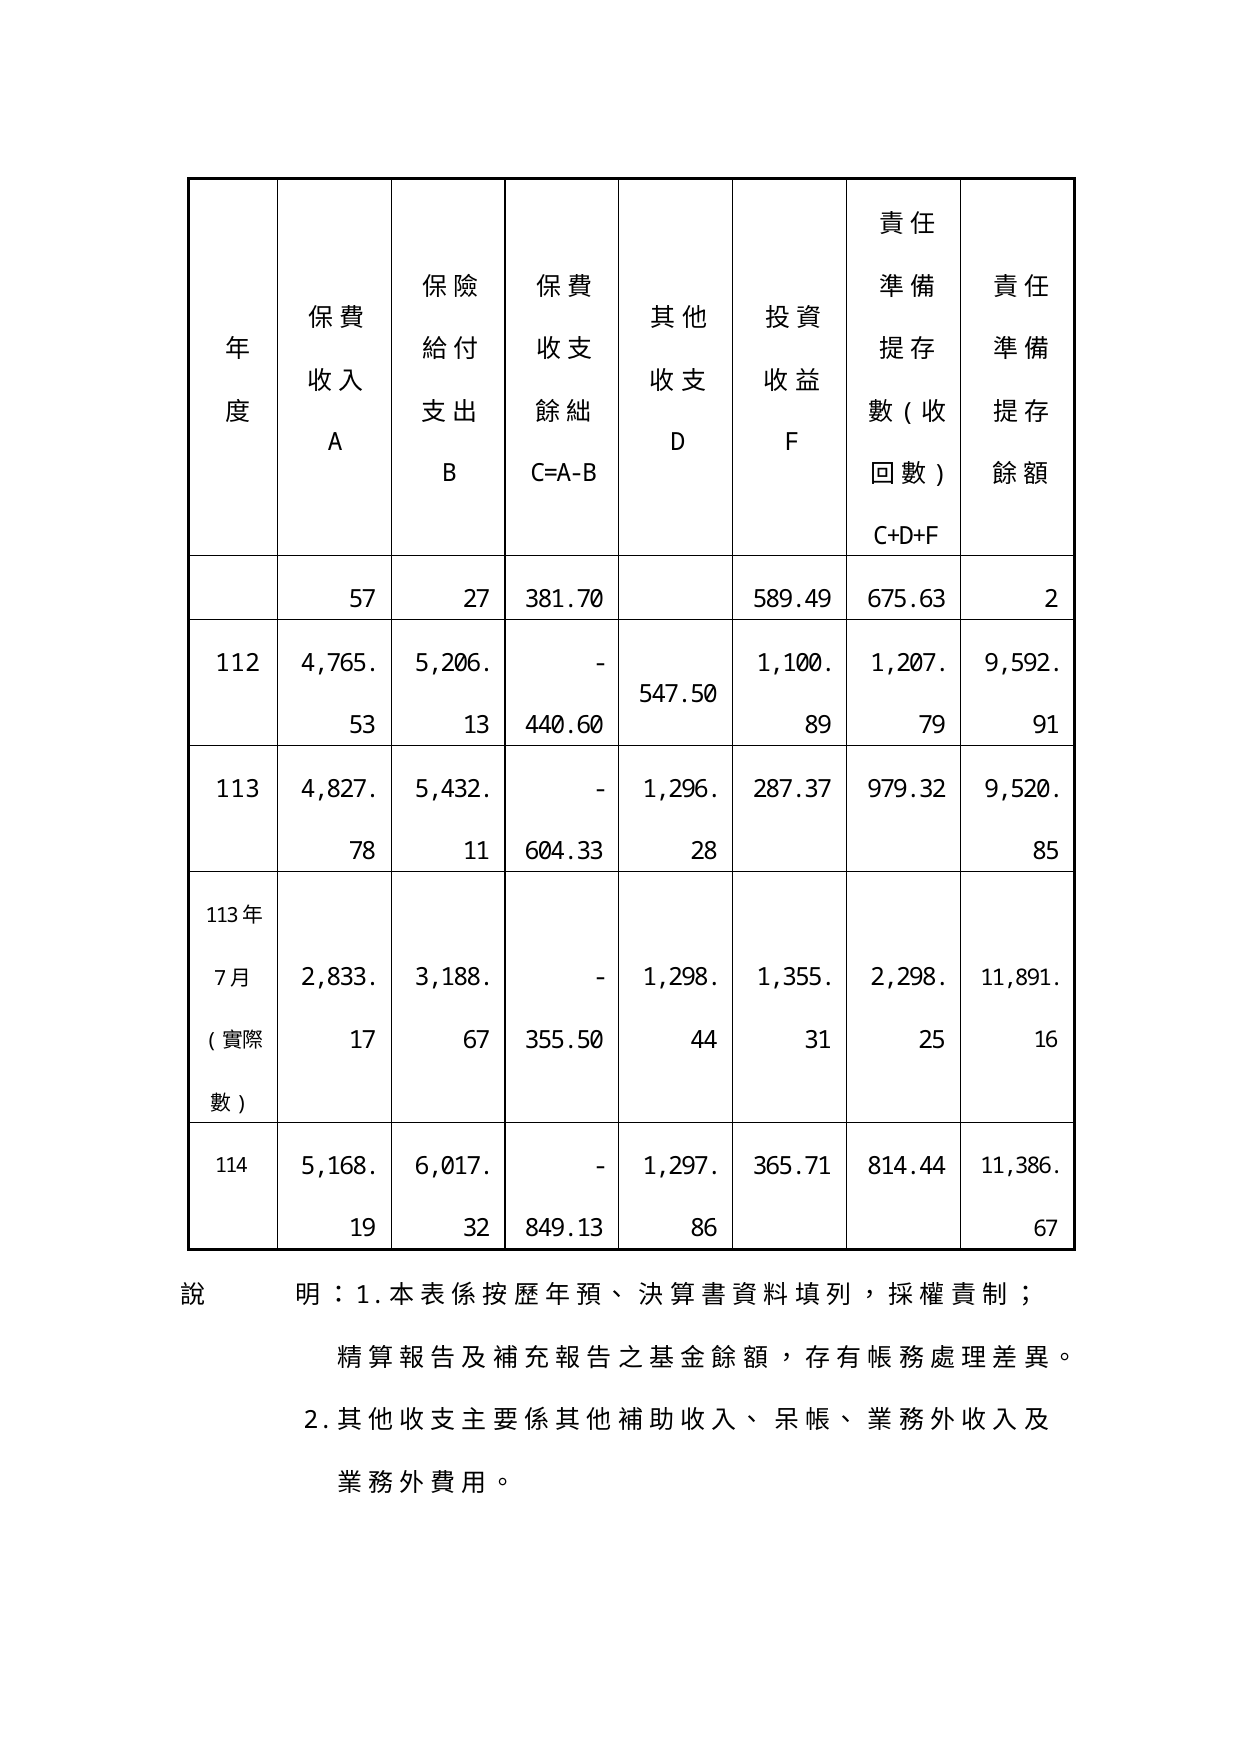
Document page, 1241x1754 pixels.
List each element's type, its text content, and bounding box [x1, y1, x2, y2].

table_cell 9,520.85 [961, 746, 1073, 871]
table_cell -589.49 [733, 556, 846, 619]
table_cell 2,833.17 [278, 872, 391, 1122]
table_cell [619, 556, 732, 619]
table_cell 57 [278, 556, 391, 619]
table_cell 1,298.44 [619, 872, 732, 1122]
table_cell 113 [190, 746, 277, 871]
table_cell 1,207.79 [847, 620, 960, 745]
table_header 保費收入 A [278, 180, 391, 555]
table_cell 11,386.67 [961, 1123, 1073, 1248]
table_cell 979.32 [847, 746, 960, 871]
table_cell 2,298.25 [847, 872, 960, 1122]
table_cell 1,296.28 [619, 746, 732, 871]
table_cell 2 [961, 556, 1073, 619]
table_cell 113年7月(實際數) [190, 872, 277, 1122]
table_cell -604.33 [506, 746, 618, 871]
table_cell 365.71 [733, 1123, 846, 1248]
table_cell 547.50 [619, 620, 732, 745]
table_header 其他收支 D [619, 180, 732, 555]
table_cell 5,168.19 [278, 1123, 391, 1248]
table_cell 814.44 [847, 1123, 960, 1248]
table_cell 1,355.31 [733, 872, 846, 1122]
table_cell 287.37 [733, 746, 846, 871]
table_header 投資收益 F [733, 180, 846, 555]
table_header 責任準備提存數(收回數) C+D+F [847, 180, 960, 555]
table_cell 27 [392, 556, 504, 619]
text 2.其他收支主要係其他補助收入、呆帳、業務外收入及業務外費用。 [295, 1376, 1063, 1501]
table_cell 9,592.91 [961, 620, 1073, 745]
table_cell -381.70 [506, 556, 618, 619]
table_cell 4,827.78 [278, 746, 391, 871]
table_cell 11,891.16 [961, 872, 1073, 1122]
table_cell 114 [190, 1123, 277, 1248]
table_cell 1,100.89 [733, 620, 846, 745]
table_cell [190, 556, 277, 619]
table_header 責任準備提存餘額 [961, 180, 1073, 555]
table_cell 6,017.32 [392, 1123, 504, 1248]
table_cell 112 [190, 620, 277, 745]
table_cell 1,297.86 [619, 1123, 732, 1248]
table_cell -355.50 [506, 872, 618, 1122]
table_cell 5,432.11 [392, 746, 504, 871]
table_header 保險給付支出 B [392, 180, 504, 555]
table_header 保費收支餘絀 C=A-B [506, 180, 618, 555]
table_cell 4,765.53 [278, 620, 391, 745]
table_cell -849.13 [506, 1123, 618, 1248]
table_cell 3,188.67 [392, 872, 504, 1122]
table_header 年度 [190, 180, 277, 555]
table_cell 5,206.13 [392, 620, 504, 745]
table_cell -440.60 [506, 620, 618, 745]
text 說 明：1.本表係按歷年預、決算書資料填列，採權責制；精算報告及補充報告之基金餘額，存有帳務處理差異。 [177, 1251, 1063, 1376]
table_cell -675.63 [847, 556, 960, 619]
